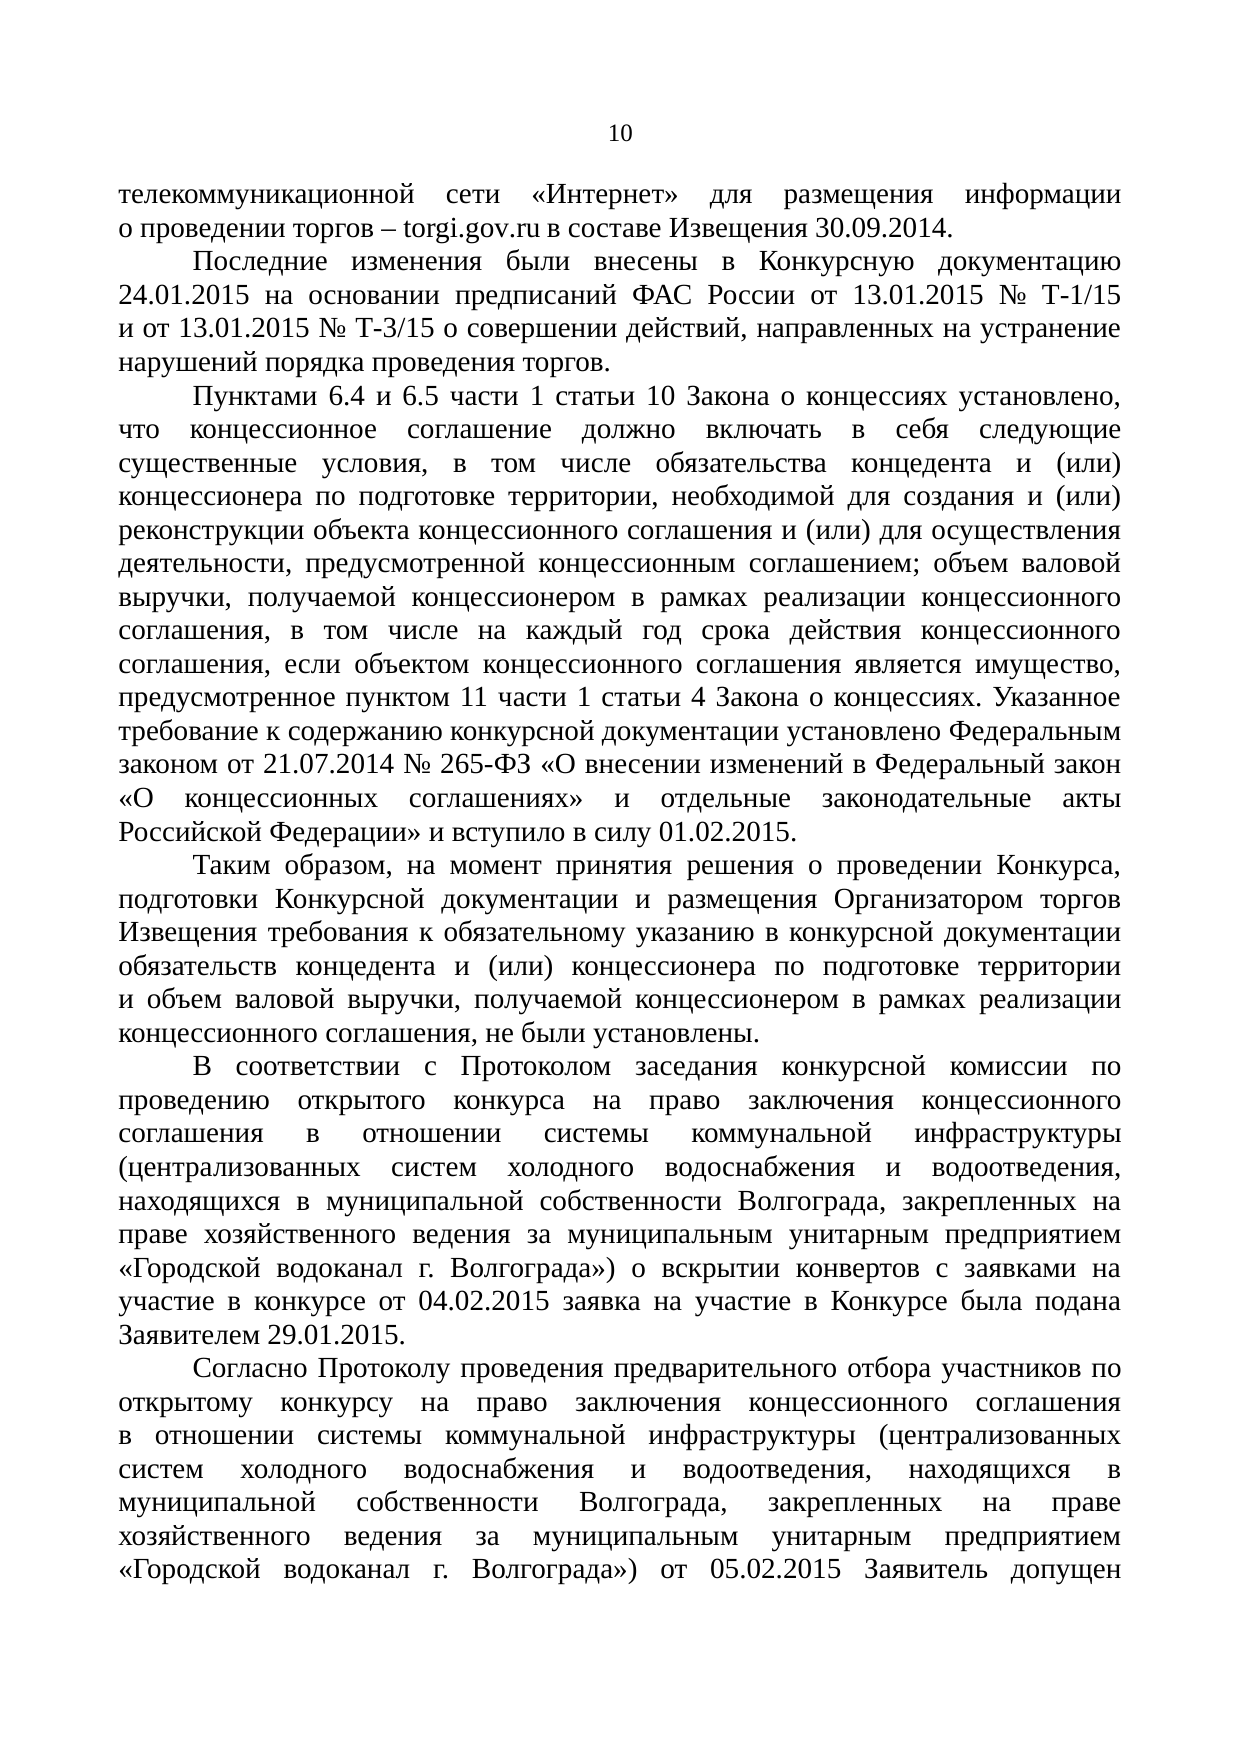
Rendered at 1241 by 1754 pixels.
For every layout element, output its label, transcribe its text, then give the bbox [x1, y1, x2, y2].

text В соответствии с Протоколом заседания конкурсной комиссии по проведению открытого конкурса на право заключения концессионного соглашения в отношении системы коммунальной инфраструктуры (централизованных систем холодного водоснабжения и водоотведения, находящихся в муниципальной собственности Волгограда, закрепленных на праве хозяйственного ведения за муниципальным унитарным предприятием «Городской водоканал г. Волгограда») о вскрытии конвертов с заявками на участие в конкурсе от 04.02.2015 заявка на участие в Конкурсе была подана Заявителем 29.01.2015. [118, 1048, 1122, 1350]
text Последние изменения были внесены в Конкурсную документацию 24.01.2015 на основании предписаний ФАС России от 13.01.2015 № Т-1/15 и от 13.01.2015 № Т-3/15 о совершении действий, направленных на устранение нарушений порядка проведения торгов. [118, 243, 1122, 378]
text Пунктами 6.4 и 6.5 части 1 статьи 10 Закона о концессиях установлено, что концессионное соглашение должно включать в себя следующие существенные условия, в том числе обязательства концедента и (или) концессионера по подготовке территории, необходимой для создания и (или) реконструкции объекта концессионного соглашения и (или) для осуществления деятельности, предусмотренной концессионным соглашением; объем валовой выручки, получаемой концессионером в рамках реализации концессионного соглашения, в том числе на каждый год срока действия концессионного соглашения, если объектом концессионного соглашения является имущество, предусмотренное пунктом 11 части 1 статьи 4 Закона о концессиях. Указанное требование к содержанию конкурсной документации установлено Федеральным законом от 21.07.2014 № 265-ФЗ «О внесении изменений в Федеральный закон «О концессионных соглашениях» и отдельные законодательные акты Российской Федерации» и вступило в силу 01.02.2015. [118, 378, 1122, 847]
text Согласно Протоколу проведения предварительного отбора участников по открытому конкурсу на право заключения концессионного соглашения в отношении системы коммунальной инфраструктуры (централизованных систем холодного водоснабжения и водоотведения, находящихся в муниципальной собственности Волгограда, закрепленных на праве хозяйственного ведения за муниципальным унитарным предприятием «Городской водоканал г. Волгограда») от 05.02.2015 Заявитель допущен [118, 1350, 1122, 1585]
text Таким образом, на момент принятия решения о проведении Конкурса, подготовки Конкурсной документации и размещения Организатором торгов Извещения требования к обязательному указанию в конкурсной документации обязательств концедента и (или) концессионера по подготовке территории и объем валовой выручки, получаемой концессионером в рамках реализации концессионного соглашения, не были установлены. [118, 847, 1122, 1048]
text телекоммуникационной сети «Интернет» для размещения информации о проведении торгов – torgi.gov.ru в составе Извещения 30.09.2014. [118, 176, 1122, 243]
